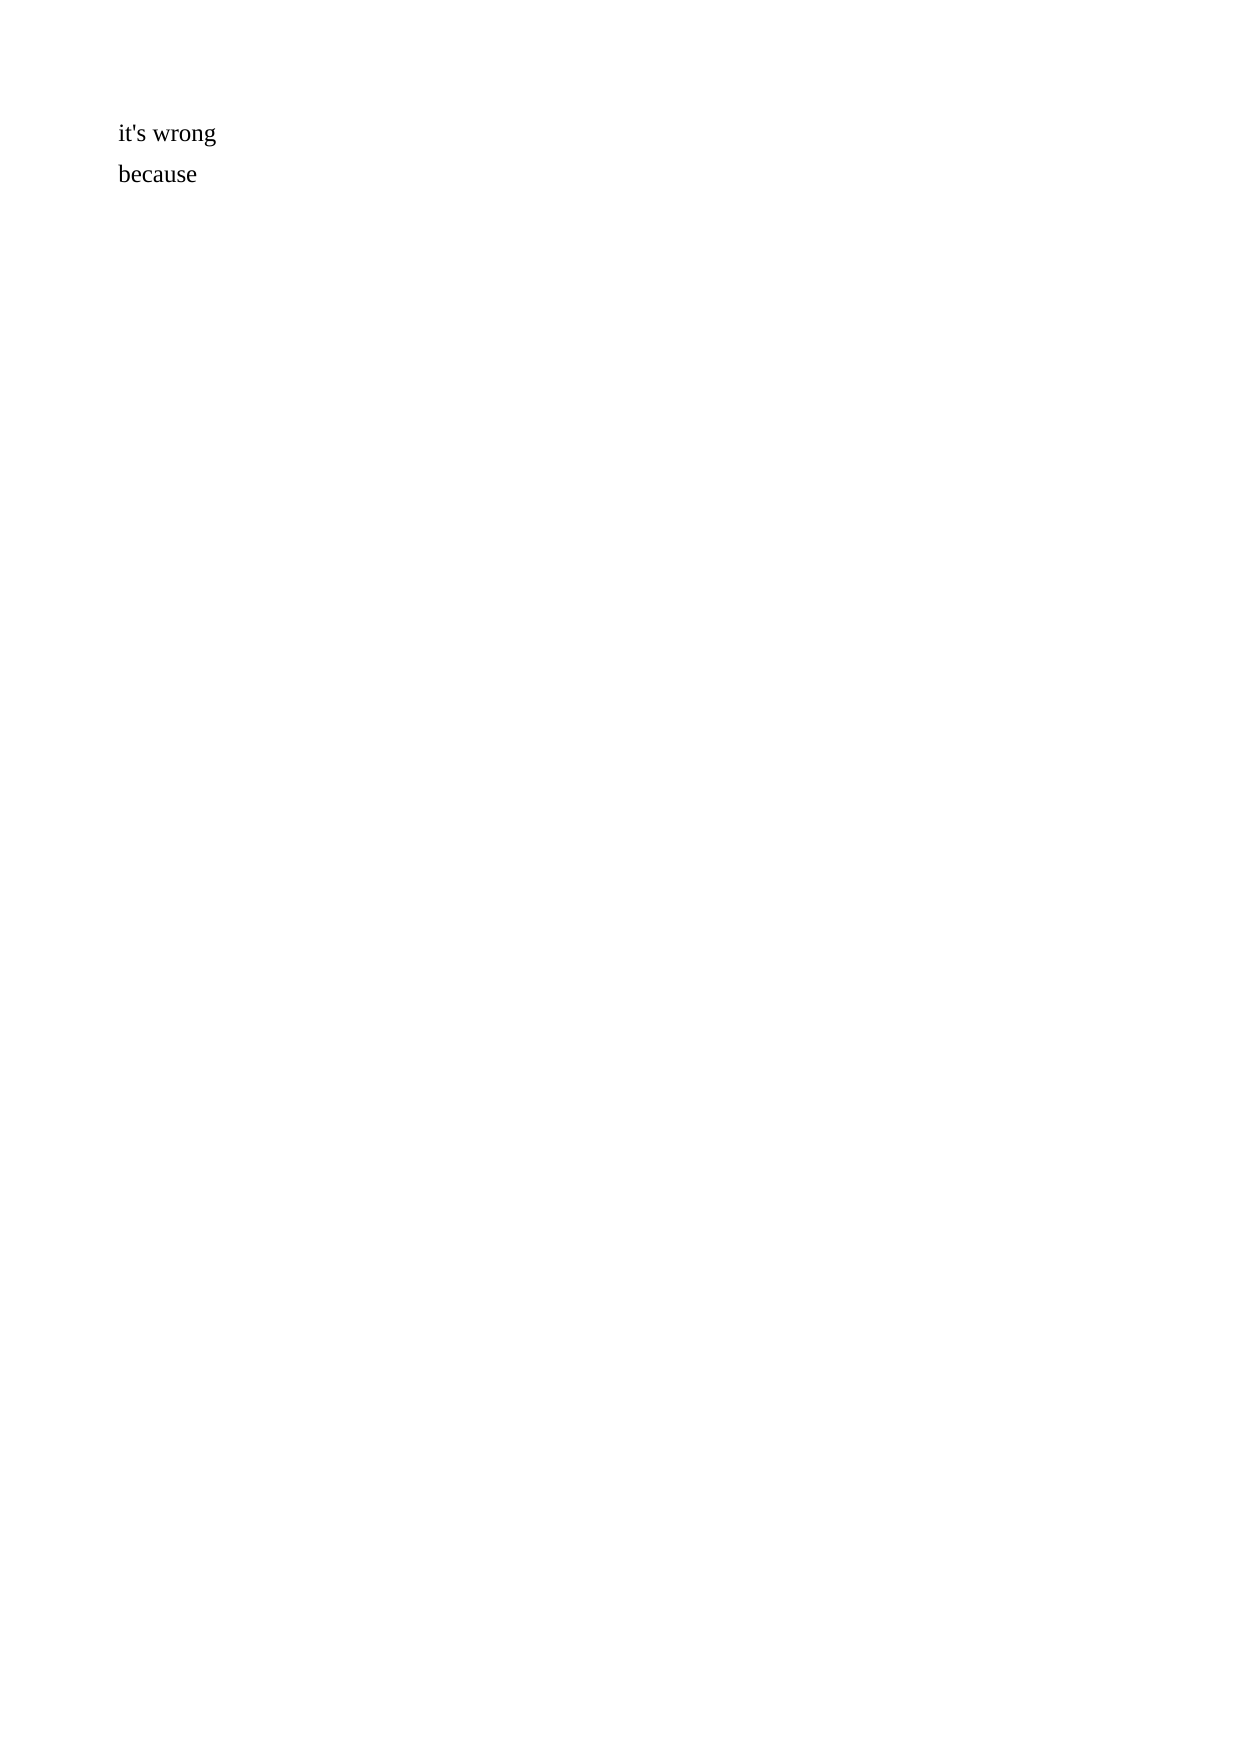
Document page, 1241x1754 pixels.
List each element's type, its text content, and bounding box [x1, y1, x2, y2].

text it's wrong [118, 118, 1122, 147]
text because [118, 159, 1122, 188]
